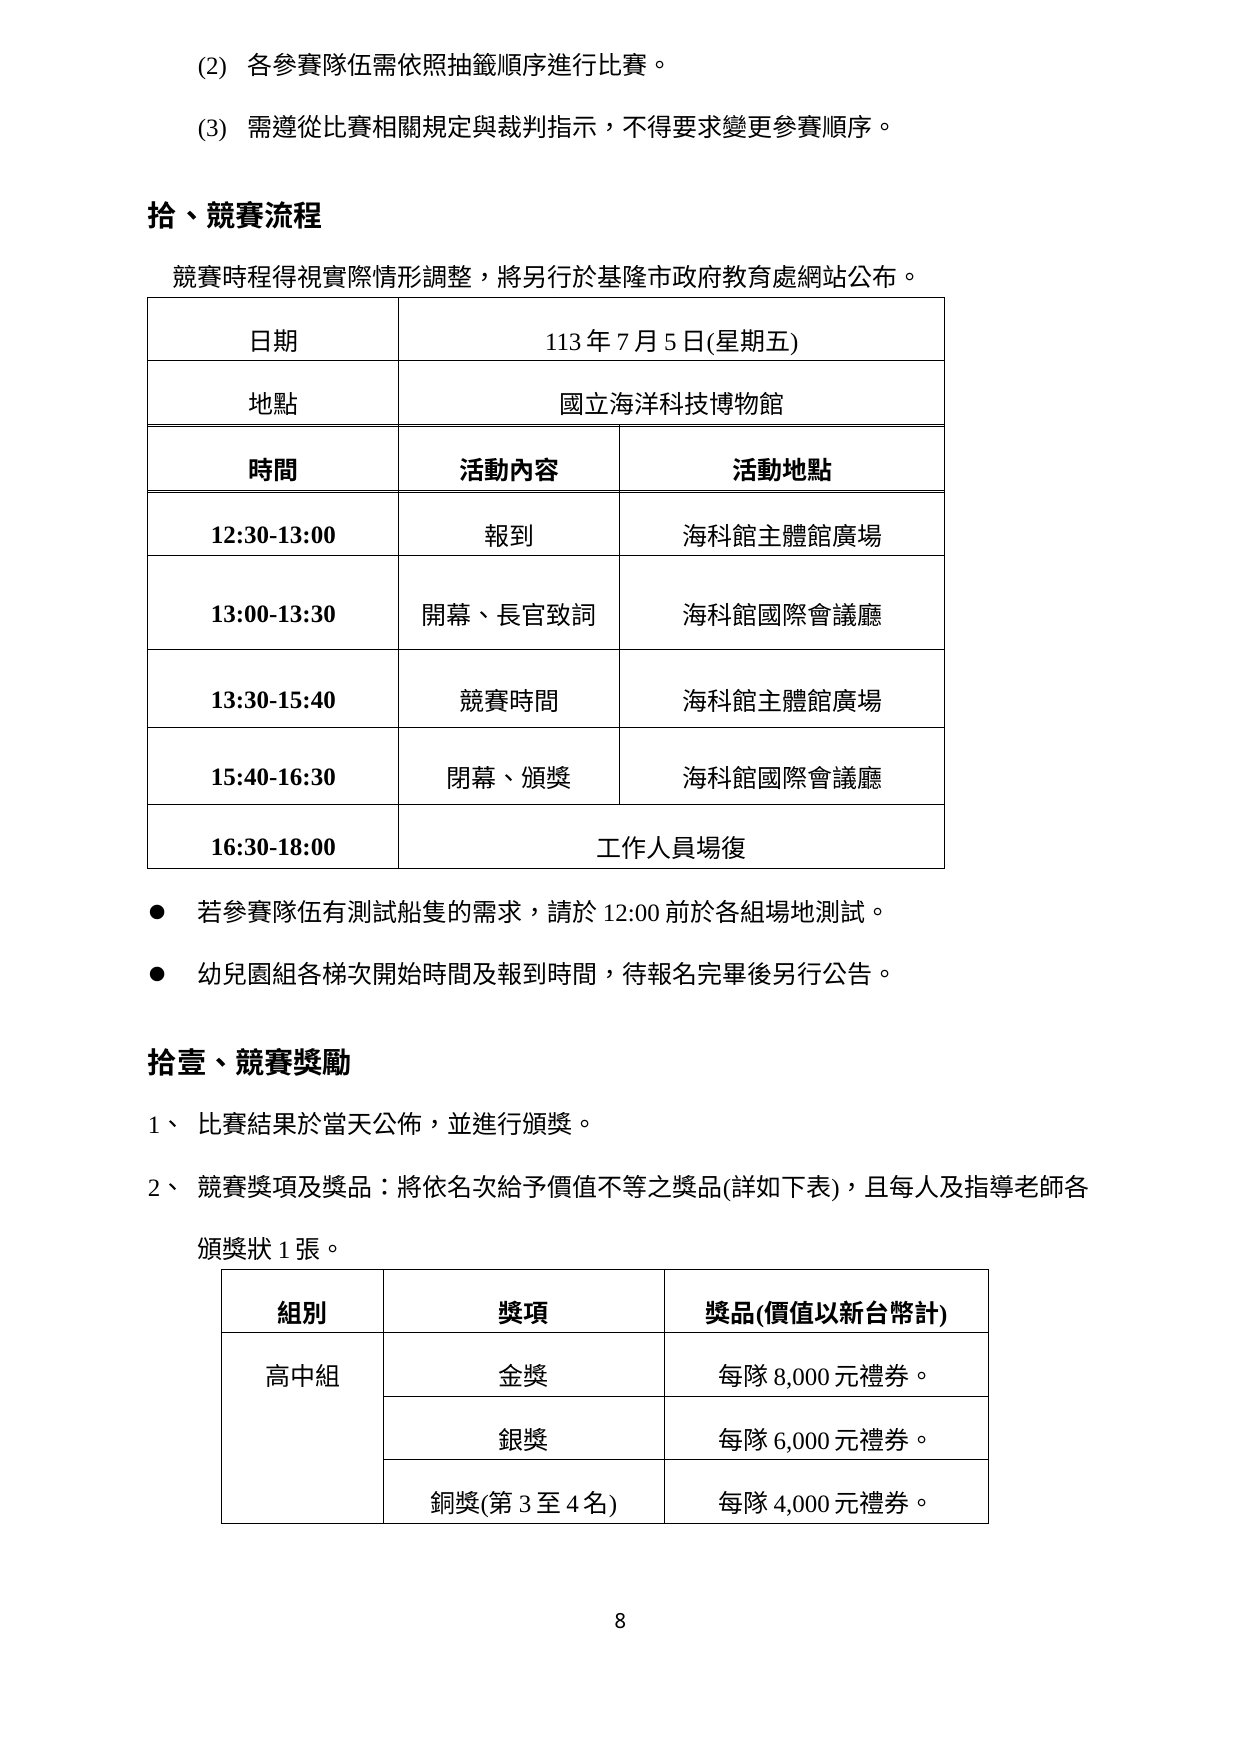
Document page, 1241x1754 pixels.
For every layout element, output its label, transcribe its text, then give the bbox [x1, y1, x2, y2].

table_cell 每隊4,000元禮券。 [665, 1460, 988, 1523]
table_cell 海科館主體館廣場 [620, 650, 944, 727]
table_cell 金獎 [384, 1333, 664, 1396]
text 拾、競賽流程 [148, 172, 1092, 234]
table_cell 閉幕、頒獎 [399, 728, 619, 804]
table_cell 每隊6,000元禮券。 [665, 1397, 988, 1459]
table_cell 開幕、長官致詞 [399, 556, 619, 649]
table_cell 13:00-13:30 [148, 556, 398, 649]
table_header 日期 [148, 298, 398, 360]
table_cell 工作人員場復 [399, 805, 944, 868]
table_cell 報到 [399, 493, 619, 555]
table_cell 國立海洋科技博物館 [399, 361, 944, 424]
table_cell 高中組 [222, 1333, 383, 1523]
table_cell 銀獎 [384, 1397, 664, 1459]
table_cell 13:30-15:40 [148, 650, 398, 727]
table_cell 活動內容 [399, 427, 619, 489]
list 需遵從比賽相關規定與裁判指示，不得要求變更參賽順序。 [198, 84, 1092, 147]
table_header 組別 [222, 1270, 383, 1332]
table_cell 銅獎(第3至4名) [384, 1460, 664, 1523]
table_cell 時間 [148, 427, 398, 489]
table_cell 每隊8,000元禮券。 [665, 1333, 988, 1396]
table_cell 海科館國際會議廳 [620, 556, 944, 649]
table_cell 海科館國際會議廳 [620, 728, 944, 804]
list 幼兒園組各梯次開始時間及報到時間，待報名完畢後另行公告。 [148, 931, 1092, 994]
table_header 113年7月5日(星期五) [399, 298, 944, 360]
table_cell 16:30-18:00 [148, 805, 398, 868]
table_header 獎品(價值以新台幣計) [665, 1270, 988, 1332]
table_cell 競賽時間 [399, 650, 619, 727]
list 各參賽隊伍需依照抽籤順序進行比賽。 [198, 22, 1092, 84]
text 競賽時程得視實際情形調整，將另行於基隆市政府教育處網站公布。 [173, 234, 1092, 297]
table_cell 地點 [148, 361, 398, 424]
table_cell 海科館主體館廣場 [620, 493, 944, 555]
text 拾壹、競賽獎勵 [148, 1019, 1092, 1081]
list 比賽結果於當天公佈，並進行頒獎。 [148, 1081, 1092, 1144]
list 競賽獎項及獎品：將依名次給予價值不等之獎品(詳如下表)，且每人及指導老師各頒獎狀1張。 [148, 1144, 1092, 1269]
table_header 獎項 [384, 1270, 664, 1332]
table_cell 12:30-13:00 [148, 493, 398, 555]
table_cell 15:40-16:30 [148, 728, 398, 804]
table_cell 活動地點 [620, 427, 944, 489]
list 若參賽隊伍有測試船隻的需求，請於12:00前於各組場地測試。 [148, 869, 1092, 931]
